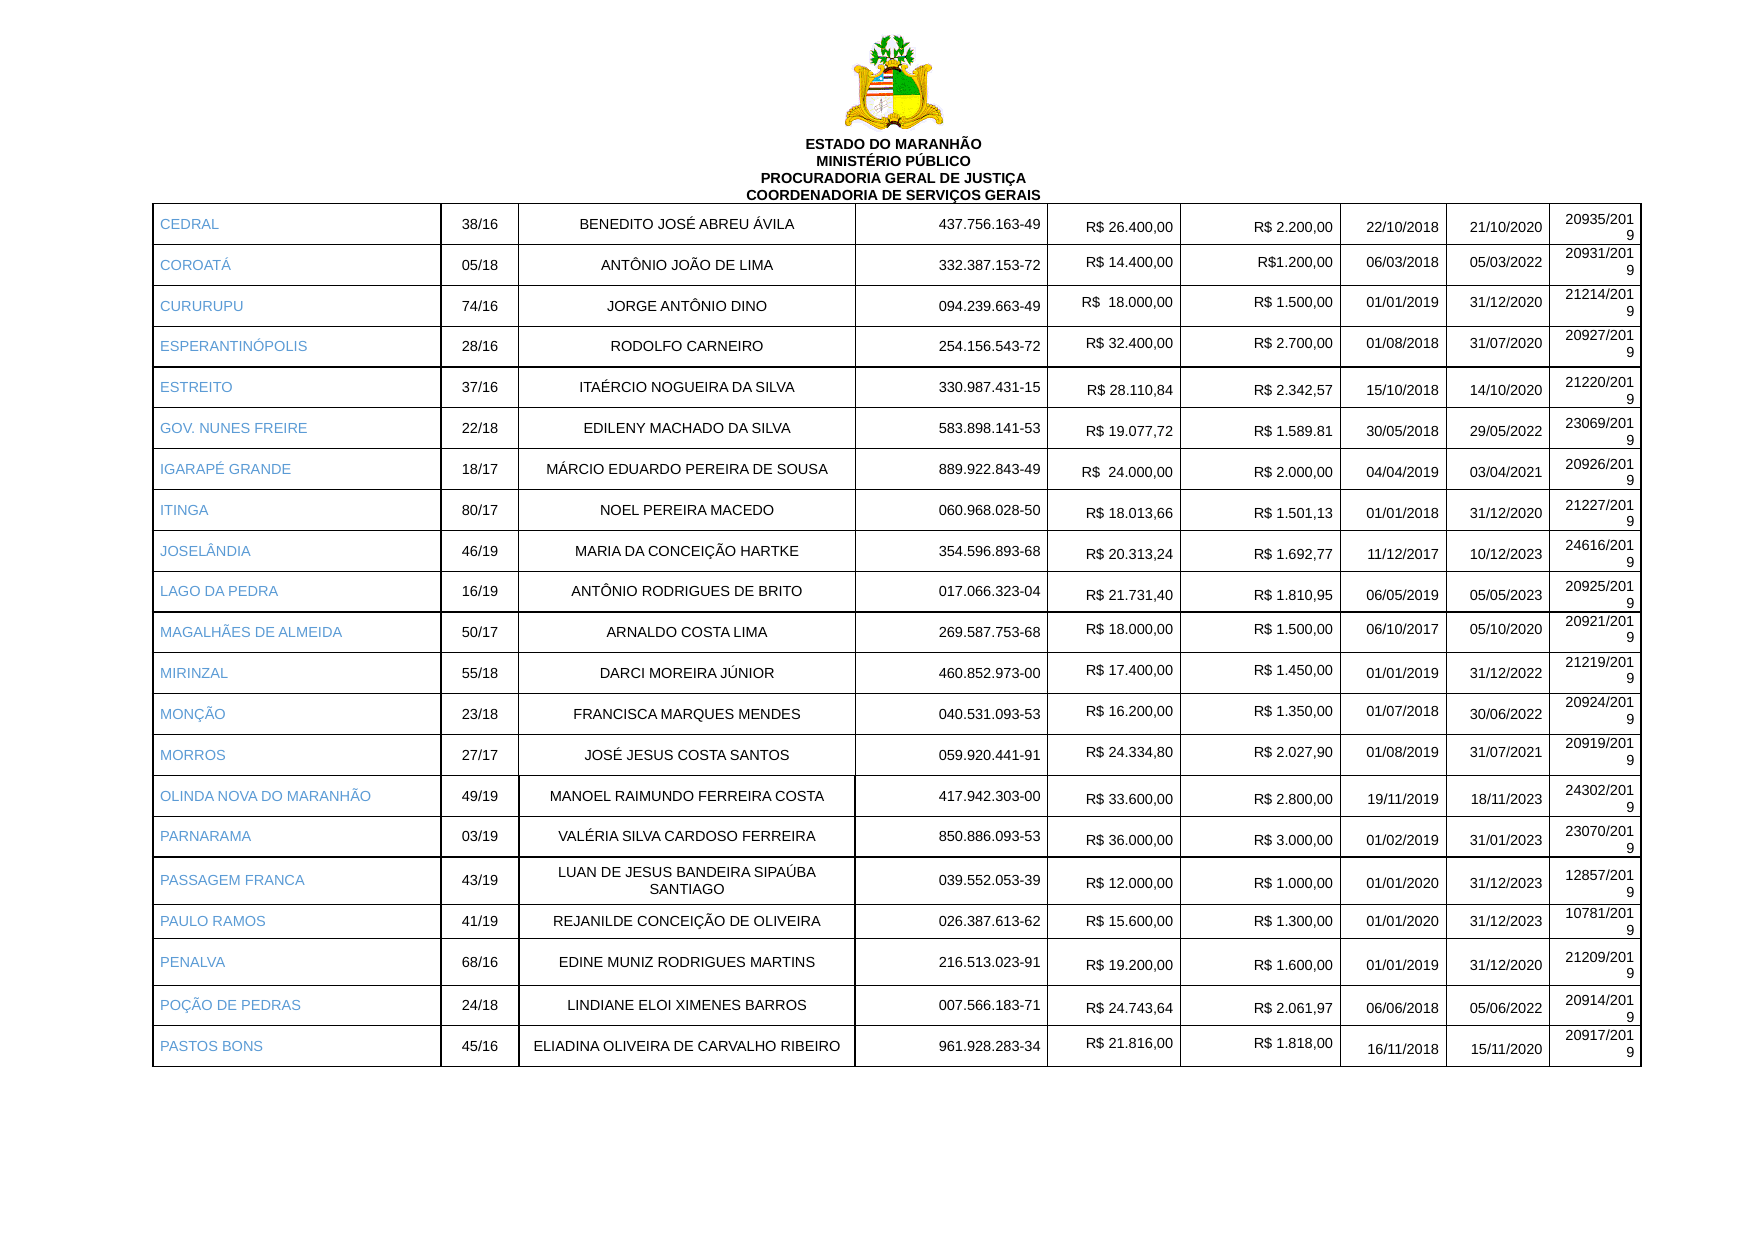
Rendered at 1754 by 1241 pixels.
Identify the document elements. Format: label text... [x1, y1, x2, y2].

table_cell R$ 24.334,80 [1048, 735, 1180, 775]
table_cell COROATÁ [154, 245, 440, 285]
table_cell LINDIANE ELOI XIMENES BARROS [520, 986, 854, 1025]
table_cell 18/17 [442, 449, 518, 489]
table_cell 20924/2019 [1550, 694, 1640, 734]
table_cell 05/06/2022 [1447, 986, 1549, 1025]
table_cell 01/01/2020 [1341, 858, 1446, 903]
table_cell R$ 18.000,00 [1048, 613, 1180, 652]
table_cell ESPERANTINÓPOLIS [154, 327, 440, 366]
table_cell R$ 2.342,57 [1181, 368, 1340, 407]
table_cell OLINDA NOVA DO MARANHÃO [154, 776, 440, 816]
table_cell R$ 12.000,00 [1048, 858, 1180, 903]
table_cell PAULO RAMOS [154, 905, 440, 938]
table_cell 31/12/2020 [1447, 490, 1549, 530]
table_cell R$ 1.000,00 [1181, 858, 1340, 903]
table_cell PASSAGEM FRANCA [154, 858, 440, 903]
table_cell ARNALDO COSTA LIMA [519, 613, 855, 652]
table_cell 20914/2019 [1550, 986, 1640, 1025]
table_cell 24/18 [442, 986, 518, 1025]
table_cell ANTÔNIO JOÃO DE LIMA [519, 245, 855, 285]
table_cell 330.987.431-15 [856, 368, 1047, 407]
table_cell 23069/2019 [1550, 408, 1640, 448]
table_cell R$ 2.027,90 [1181, 735, 1340, 775]
table_cell 059.920.441-91 [856, 735, 1047, 775]
table_cell EDINE MUNIZ RODRIGUES MARTINS [520, 939, 854, 984]
table_cell 040.531.093-53 [856, 694, 1047, 734]
table_cell 55/18 [442, 653, 518, 693]
table_cell R$ 20.313,24 [1048, 531, 1180, 571]
table_cell 01/01/2019 [1341, 939, 1446, 984]
table_cell 31/01/2023 [1447, 817, 1549, 856]
table_cell 06/03/2018 [1341, 245, 1446, 285]
table_cell 22/10/2018 [1341, 204, 1446, 244]
table_cell 24616/2019 [1550, 531, 1640, 571]
table_cell R$ 15.600,00 [1048, 905, 1180, 938]
table_cell 31/07/2020 [1447, 327, 1549, 366]
table_cell ITINGA [154, 490, 440, 530]
table_cell CURURUPU [154, 286, 440, 326]
table_cell R$ 1.692,77 [1181, 531, 1340, 571]
picture [839, 29, 948, 136]
table_cell 38/16 [442, 204, 518, 244]
table_cell 43/19 [442, 858, 518, 903]
table_cell 05/05/2023 [1447, 572, 1549, 611]
table_cell ELIADINA OLIVEIRA DE CARVALHO RIBEIRO [520, 1026, 854, 1066]
table_cell 354.596.893-68 [856, 531, 1047, 571]
table_cell 20921/2019 [1550, 613, 1640, 652]
table_cell 12857/2019 [1550, 858, 1640, 903]
table_cell MÁRCIO EDUARDO PEREIRA DE SOUSA [519, 449, 855, 489]
table_cell 31/12/2023 [1447, 905, 1549, 938]
table_cell 460.852.973-00 [856, 653, 1047, 693]
table_cell JOSELÂNDIA [154, 531, 440, 571]
table_cell GOV. NUNES FREIRE [154, 408, 440, 448]
table_cell R$ 21.816,00 [1048, 1026, 1180, 1066]
table_cell 03/19 [442, 817, 518, 856]
table_cell R$ 36.000,00 [1048, 817, 1180, 856]
table_cell R$ 24.743,64 [1048, 986, 1180, 1025]
table_cell 01/01/2020 [1341, 905, 1446, 938]
table_cell R$ 3.000,00 [1181, 817, 1340, 856]
table_cell 31/12/2023 [1447, 858, 1549, 903]
table_cell R$ 33.600,00 [1048, 776, 1180, 816]
table_cell 24302/2019 [1550, 776, 1640, 816]
table_cell LAGO DA PEDRA [154, 572, 440, 611]
table_cell RODOLFO CARNEIRO [519, 327, 855, 366]
table_cell 026.387.613-62 [856, 905, 1047, 938]
table_cell 22/18 [442, 408, 518, 448]
table_cell FRANCISCA MARQUES MENDES [519, 694, 855, 734]
table_cell R$ 21.731,40 [1048, 572, 1180, 611]
table_cell BENEDITO JOSÉ ABREU ÁVILA [519, 204, 855, 244]
table_cell 10781/2019 [1550, 905, 1640, 938]
table_cell 21209/2019 [1550, 939, 1640, 984]
table_cell 01/08/2019 [1341, 735, 1446, 775]
table_cell 23070/2019 [1550, 817, 1640, 856]
table_cell R$ 19.077,72 [1048, 408, 1180, 448]
table_cell PENALVA [154, 939, 440, 984]
table_cell R$ 28.110,84 [1048, 368, 1180, 407]
table_cell EDILENY MACHADO DA SILVA [519, 408, 855, 448]
table_cell 05/03/2022 [1447, 245, 1549, 285]
table_cell R$ 1.500,00 [1181, 613, 1340, 652]
table_cell 269.587.753-68 [856, 613, 1047, 652]
table_cell ANTÔNIO RODRIGUES DE BRITO [519, 572, 855, 611]
table_cell LUAN DE JESUS BANDEIRA SIPAÚBA SANTIAGO [520, 858, 854, 903]
table_cell 03/04/2021 [1447, 449, 1549, 489]
table_cell 68/16 [442, 939, 518, 984]
table_cell 31/07/2021 [1447, 735, 1549, 775]
table_cell 21220/2019 [1550, 368, 1640, 407]
table_cell 18/11/2023 [1447, 776, 1549, 816]
table_cell R$ 2.800,00 [1181, 776, 1340, 816]
table_cell R$ 1.600,00 [1181, 939, 1340, 984]
table_cell 01/07/2018 [1341, 694, 1446, 734]
table_cell 27/17 [442, 735, 518, 775]
table_cell 30/05/2018 [1341, 408, 1446, 448]
table_cell POÇÃO DE PEDRAS [154, 986, 440, 1025]
table_cell REJANILDE CONCEIÇÃO DE OLIVEIRA [520, 905, 854, 938]
table_cell JORGE ANTÔNIO DINO [519, 286, 855, 326]
table_cell R$ 2.000,00 [1181, 449, 1340, 489]
table_cell 41/19 [442, 905, 518, 938]
table_cell 20917/2019 [1550, 1026, 1640, 1066]
table_cell PARNARAMA [154, 817, 440, 856]
table_cell MIRINZAL [154, 653, 440, 693]
table_cell 05/18 [442, 245, 518, 285]
table_cell 437.756.163-49 [856, 204, 1047, 244]
table_cell R$ 1.300,00 [1181, 905, 1340, 938]
table_cell 060.968.028-50 [856, 490, 1047, 530]
table_cell 80/17 [442, 490, 518, 530]
table_cell 30/06/2022 [1447, 694, 1549, 734]
table_cell 20927/2019 [1550, 327, 1640, 366]
table_cell 15/11/2020 [1447, 1026, 1549, 1066]
table_cell R$ 2.700,00 [1181, 327, 1340, 366]
table_cell 21214/2019 [1550, 286, 1640, 326]
table_cell 01/01/2019 [1341, 653, 1446, 693]
table_cell R$ 26.400,00 [1048, 204, 1180, 244]
table_cell R$ 2.200,00 [1181, 204, 1340, 244]
table_cell 14/10/2020 [1447, 368, 1549, 407]
table_cell DARCI MOREIRA JÚNIOR [519, 653, 855, 693]
table_cell 20925/2019 [1550, 572, 1640, 611]
table_cell MARIA DA CONCEIÇÃO HARTKE [519, 531, 855, 571]
table_cell 094.239.663-49 [856, 286, 1047, 326]
table_cell R$ 24.000,00 [1048, 449, 1180, 489]
table_cell 10/12/2023 [1447, 531, 1549, 571]
table_cell 29/05/2022 [1447, 408, 1549, 448]
table_cell R$ 1.350,00 [1181, 694, 1340, 734]
table_cell R$ 32.400,00 [1048, 327, 1180, 366]
table_cell 37/16 [442, 368, 518, 407]
table_cell 254.156.543-72 [856, 327, 1047, 366]
table_cell JOSÉ JESUS COSTA SANTOS [519, 735, 855, 775]
table_cell R$ 19.200,00 [1048, 939, 1180, 984]
table_cell 06/06/2018 [1341, 986, 1446, 1025]
table_cell 23/18 [442, 694, 518, 734]
table_cell R$ 18.013,66 [1048, 490, 1180, 530]
table_cell 46/19 [442, 531, 518, 571]
table_cell ITAÉRCIO NOGUEIRA DA SILVA [519, 368, 855, 407]
table_cell 20926/2019 [1550, 449, 1640, 489]
table_cell PASTOS BONS [154, 1026, 440, 1066]
table_cell NOEL PEREIRA MACEDO [519, 490, 855, 530]
table_cell MANOEL RAIMUNDO FERREIRA COSTA [520, 776, 854, 816]
table_cell 31/12/2020 [1447, 939, 1549, 984]
table_cell 31/12/2022 [1447, 653, 1549, 693]
table_cell 06/10/2017 [1341, 613, 1446, 652]
table_cell 31/12/2020 [1447, 286, 1549, 326]
table_cell IGARAPÉ GRANDE [154, 449, 440, 489]
table_cell 850.886.093-53 [856, 817, 1047, 856]
table_cell VALÉRIA SILVA CARDOSO FERREIRA [520, 817, 854, 856]
table_cell 20919/2019 [1550, 735, 1640, 775]
table_cell ESTREITO [154, 368, 440, 407]
table_cell R$ 16.200,00 [1048, 694, 1180, 734]
table_cell MORROS [154, 735, 440, 775]
table_cell 16/11/2018 [1341, 1026, 1446, 1066]
table_cell 21219/2019 [1550, 653, 1640, 693]
table_cell 007.566.183-71 [856, 986, 1047, 1025]
table_cell R$1.200,00 [1181, 245, 1340, 285]
table_cell R$ 1.810,95 [1181, 572, 1340, 611]
table_cell 05/10/2020 [1447, 613, 1549, 652]
table_cell R$ 1.501,13 [1181, 490, 1340, 530]
table_cell 889.922.843-49 [856, 449, 1047, 489]
table_cell 21/10/2020 [1447, 204, 1549, 244]
table_cell 01/02/2019 [1341, 817, 1446, 856]
table_cell R$ 1.450,00 [1181, 653, 1340, 693]
table_cell 20935/2019 [1550, 204, 1640, 244]
table_cell 11/12/2017 [1341, 531, 1446, 571]
table_cell R$ 2.061,97 [1181, 986, 1340, 1025]
table_cell 332.387.153-72 [856, 245, 1047, 285]
table_cell 01/08/2018 [1341, 327, 1446, 366]
table_cell 017.066.323-04 [856, 572, 1047, 611]
table_cell 49/19 [442, 776, 518, 816]
table_cell MONÇÃO [154, 694, 440, 734]
table_cell R$ 1.500,00 [1181, 286, 1340, 326]
table_cell R$ 18.000,00 [1048, 286, 1180, 326]
table_cell R$ 17.400,00 [1048, 653, 1180, 693]
table_cell 45/16 [442, 1026, 518, 1066]
table_cell MAGALHÃES DE ALMEIDA [154, 613, 440, 652]
table_cell 01/01/2019 [1341, 286, 1446, 326]
table_cell 04/04/2019 [1341, 449, 1446, 489]
table_cell 583.898.141-53 [856, 408, 1047, 448]
table_cell 20931/2019 [1550, 245, 1640, 285]
table_cell 50/17 [442, 613, 518, 652]
table_cell 216.513.023-91 [856, 939, 1047, 984]
table_cell 28/16 [442, 327, 518, 366]
table_cell 15/10/2018 [1341, 368, 1446, 407]
table_cell 01/01/2018 [1341, 490, 1446, 530]
table_cell 21227/2019 [1550, 490, 1640, 530]
table_cell R$ 1.589.81 [1181, 408, 1340, 448]
table_cell R$ 14.400,00 [1048, 245, 1180, 285]
table_cell 06/05/2019 [1341, 572, 1446, 611]
table_cell 417.942.303-00 [856, 776, 1047, 816]
table_cell CEDRAL [154, 204, 440, 244]
table_cell 74/16 [442, 286, 518, 326]
table_cell 16/19 [442, 572, 518, 611]
table_cell R$ 1.818,00 [1181, 1026, 1340, 1066]
table_cell 19/11/2019 [1341, 776, 1446, 816]
table_cell 039.552.053-39 [856, 858, 1047, 903]
table_cell 961.928.283-34 [856, 1026, 1047, 1066]
